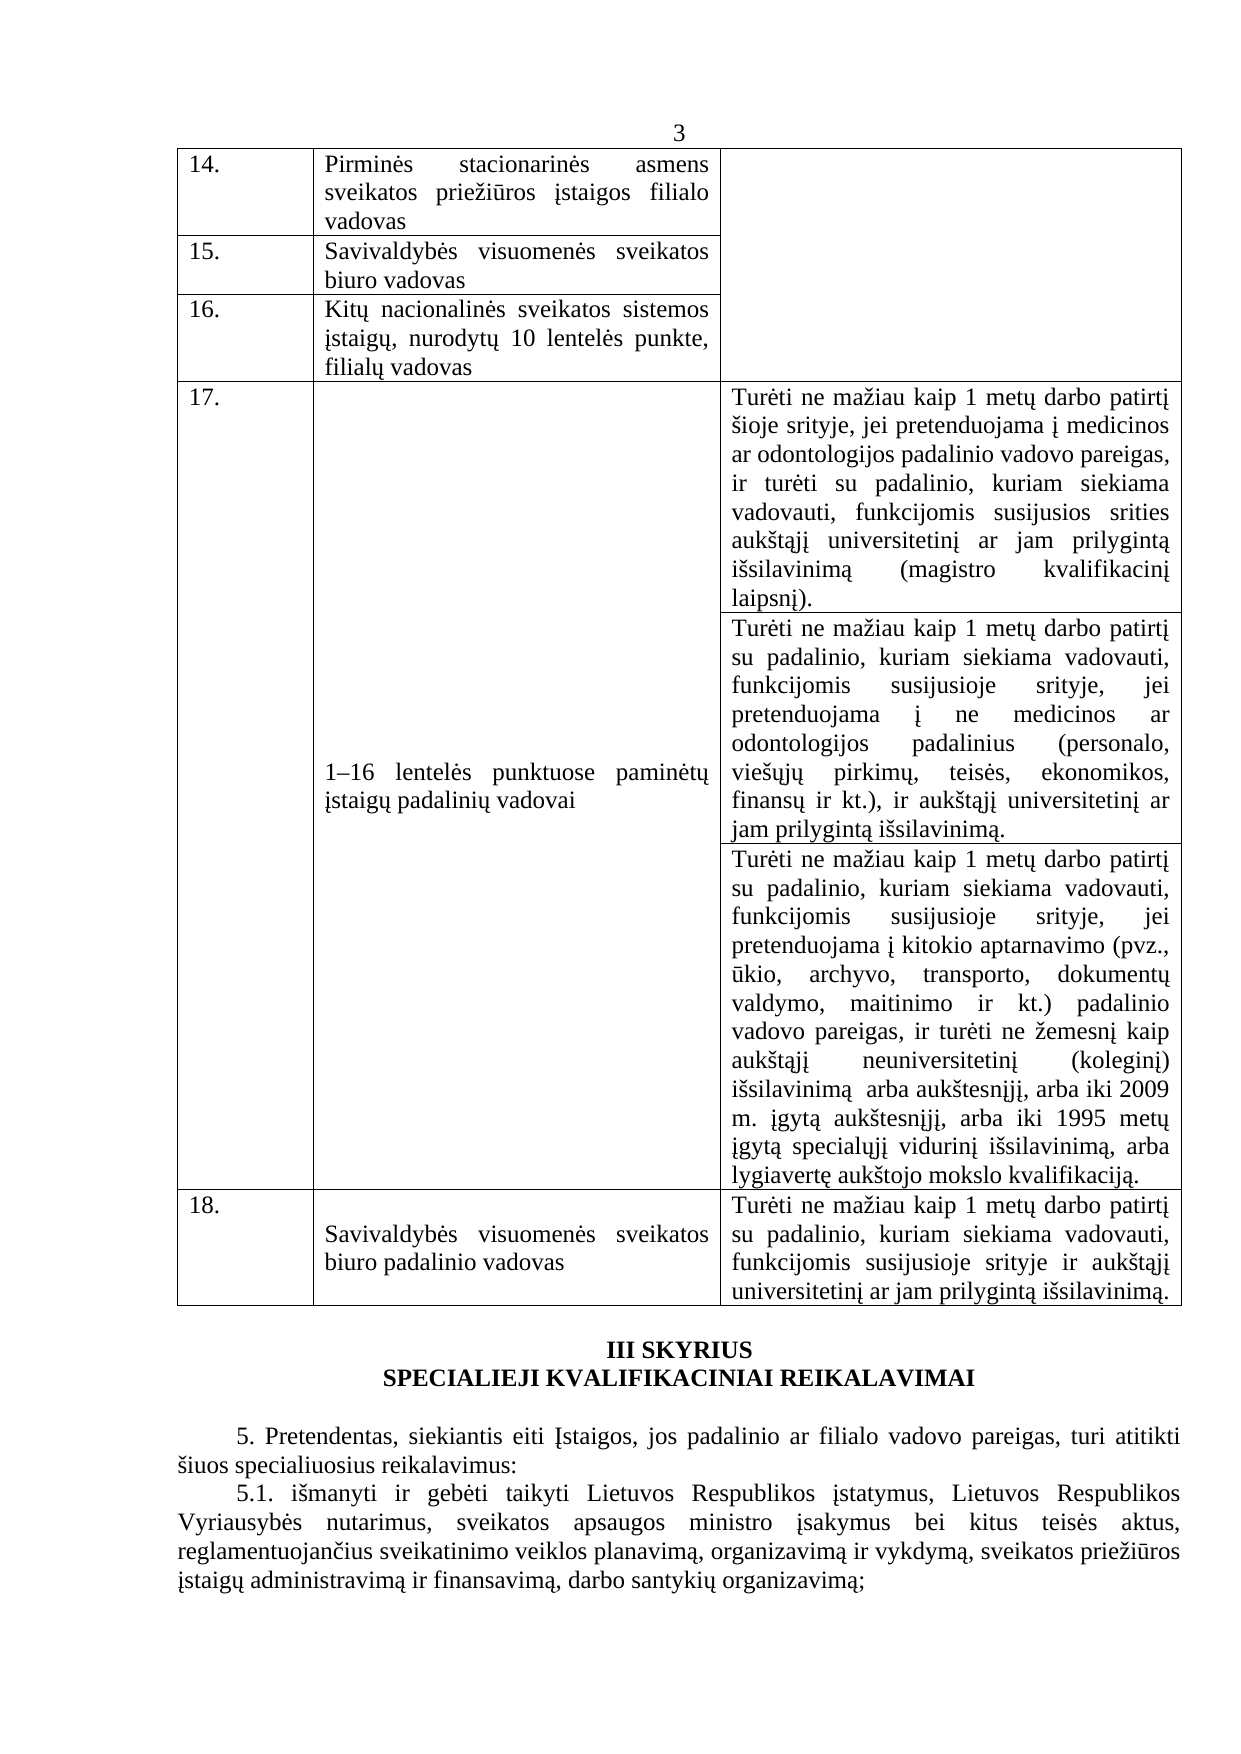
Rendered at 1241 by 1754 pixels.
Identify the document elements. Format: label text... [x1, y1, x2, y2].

table_cell 15. [178, 236, 313, 293]
text 5. Pretendentas, siekiantis eiti Įstaigos, jos padalinio ar filialo vadovo pareigas, turi atitikti šiuos specialiuosius reikalavimus: [177, 1421, 1181, 1478]
table_cell Turėti ne mažiau kaip 1 metų darbo patirtį su padalinio, kuriam siekiama vadovauti, funkcijomis susijusioje srityje ir aukštąjį universitetinį ar jam prilygintą išsilavinimą. [721, 1190, 1181, 1305]
table_cell Savivaldybės visuomenės sveikatos biuro padalinio vadovas [314, 1190, 720, 1305]
table_cell 17. [178, 382, 313, 1189]
text III SKYRIUS [177, 1335, 1181, 1363]
table_cell 1–16 lentelės punktuose paminėtų įstaigų padalinių vadovai [314, 382, 720, 1189]
table_cell Kitų nacionalinės sveikatos sistemos įstaigų, nurodytų 10 lentelės punkte, filialų vadovas [314, 295, 720, 381]
table_cell Turėti ne mažiau kaip 1 metų darbo patirtį su padalinio, kuriam siekiama vadovauti, funkcijomis susijusioje srityje, jei pretenduojama į kitokio aptarnavimo (pvz., ūkio, archyvo, transporto, dokumentų valdymo, maitinimo ir kt.) padalinio vadovo pareigas, ir turėti ne žemesnį kaip aukštąjį neuniversitetinį (koleginį) išsilavinimą arba aukštesnįjį, arba iki 2009 m. įgytą aukštesnįjį, arba iki 1995 metų įgytą specialųjį vidurinį išsilavinimą, arba lygiavertę aukštojo mokslo kvalifikaciją. [721, 844, 1181, 1189]
text SPECIALIEJI KVALIFIKACINIAI REIKALAVIMAI [177, 1363, 1181, 1392]
table_cell Turėti ne mažiau kaip 1 metų darbo patirtį su padalinio, kuriam siekiama vadovauti, funkcijomis susijusioje srityje, jei pretenduojama į ne medicinos ar odontologijos padalinius (personalo, viešųjų pirkimų, teisės, ekonomikos, finansų ir kt.), ir aukštąjį universitetinį ar jam prilygintą išsilavinimą. [721, 613, 1181, 843]
table_cell 14. [178, 149, 313, 235]
table_cell 16. [178, 295, 313, 381]
table_cell Pirminės stacionarinės asmens sveikatos priežiūros įstaigos filialo vadovas [314, 149, 720, 235]
table_cell 18. [178, 1190, 313, 1305]
table_cell Turėti ne mažiau kaip 1 metų darbo patirtį šioje srityje, jei pretenduojama į medicinos ar odontologijos padalinio vadovo pareigas, ir turėti su padalinio, kuriam siekiama vadovauti, funkcijomis susijusios srities aukštąjį universitetinį ar jam prilygintą išsilavinimą (magistro kvalifikacinį laipsnį). [721, 382, 1181, 612]
text 5.1. išmanyti ir gebėti taikyti Lietuvos Respublikos įstatymus, Lietuvos Respublikos Vyriausybės nutarimus, sveikatos apsaugos ministro įsakymus bei kitus teisės aktus, reglamentuojančius sveikatinimo veiklos planavimą, organizavimą ir vykdymą, sveikatos priežiūros įstaigų administravimą ir finansavimą, darbo santykių organizavimą; [177, 1478, 1181, 1593]
table_cell Savivaldybės visuomenės sveikatos biuro vadovas [314, 236, 720, 293]
table_cell [721, 149, 1181, 381]
